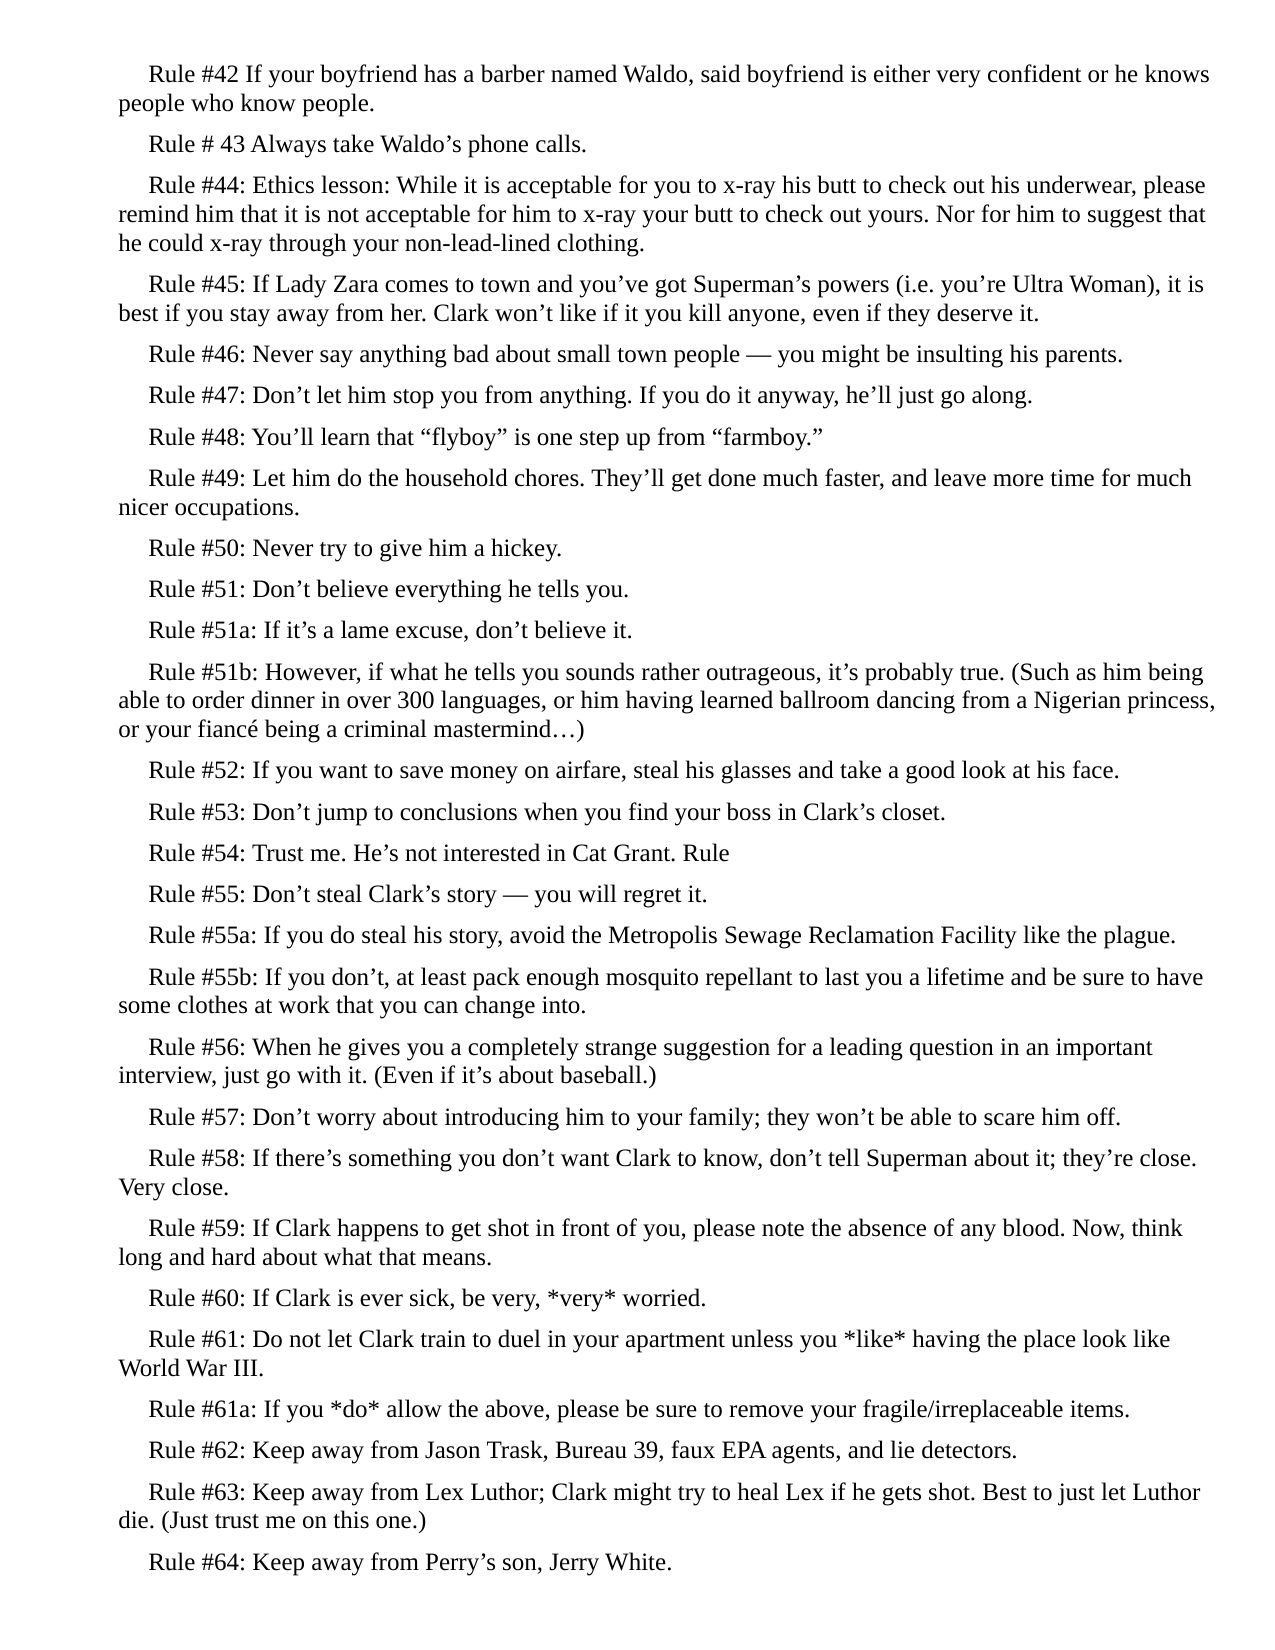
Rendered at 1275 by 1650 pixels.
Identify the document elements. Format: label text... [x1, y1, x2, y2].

text Rule #52: If you want to save money on airfare, steal his glasses and take a good look at his face. [118, 755, 1216, 784]
text Rule #57: Don’t worry about introducing him to your family; they won’t be able to scare him off. [118, 1102, 1216, 1130]
text Rule #42 If your boyfriend has a barber named Waldo, said boyfriend is either very confident or he knows people who know people. [118, 59, 1216, 117]
text Rule #45: If Lady Zara comes to town and you’ve got Superman’s powers (i.e. you’re Ultra Woman), it is best if you stay away from her. Clark won’t like if it you kill anyone, even if they deserve it. [118, 269, 1216, 327]
text Rule #58: If there’s something you don’t want Clark to know, don’t tell Superman about it; they’re close. Very close. [118, 1143, 1216, 1200]
text Rule #60: If Clark is ever sick, be very, *very* worried. [118, 1283, 1216, 1312]
text Rule #48: You’ll learn that “flyboy” is one step up from “farmboy.” [118, 422, 1216, 450]
text Rule #49: Let him do the household chores. They’ll get done much faster, and leave more time for much nicer occupations. [118, 463, 1216, 520]
text Rule #61a: If you *do* allow the above, please be sure to remove your fragile/irreplaceable items. [118, 1394, 1216, 1423]
text Rule #47: Don’t let him stop you from anything. If you do it anyway, he’ll just go along. [118, 380, 1216, 409]
text Rule #51: Don’t believe everything he tells you. [118, 574, 1216, 603]
text Rule #59: If Clark happens to get shot in front of you, please note the absence of any blood. Now, think long and hard about what that means. [118, 1213, 1216, 1270]
text Rule #62: Keep away from Jason Trask, Bureau 39, faux EPA agents, and lie detectors. [118, 1435, 1216, 1464]
text Rule #55b: If you don’t, at least pack enough mosquito repellant to last you a lifetime and be sure to have some clothes at work that you can change into. [118, 962, 1216, 1019]
text Rule #46: Never say anything bad about small town people — you might be insulting his parents. [118, 339, 1216, 368]
text Rule #50: Never try to give him a hickey. [118, 533, 1216, 562]
text Rule # 43 Always take Waldo’s phone calls. [118, 129, 1216, 158]
text Rule #55a: If you do steal his story, avoid the Metropolis Sewage Reclamation Facility like the plague. [118, 920, 1216, 949]
text Rule #44: Ethics lesson: While it is acceptable for you to x-ray his butt to check out his underwear, please remind him that it is not acceptable for him to x-ray your butt to check out yours. Nor for him to suggest that he could x-ray through your non-lead-lined clothing. [118, 170, 1216, 257]
text Rule #61: Do not let Clark train to duel in your apartment unless you *like* having the place look like World War III. [118, 1324, 1216, 1382]
text Rule #54: Trust me. He’s not interested in Cat Grant. Rule [118, 838, 1216, 867]
text Rule #51a: If it’s a lame excuse, don’t believe it. [118, 615, 1216, 644]
text Rule #53: Don’t jump to conclusions when you find your boss in Clark’s closet. [118, 797, 1216, 825]
text Rule #64: Keep away from Perry’s son, Jerry White. [118, 1547, 1216, 1575]
text Rule #63: Keep away from Lex Luthor; Clark might try to heal Lex if he gets shot. Best to just let Luthor die. (Just trust me on this one.) [118, 1477, 1216, 1534]
text Rule #55: Don’t steal Clark’s story — you will regret it. [118, 879, 1216, 908]
text Rule #51b: However, if what he tells you sounds rather outrageous, it’s probably true. (Such as him being able to order dinner in over 300 languages, or him having learned ballroom dancing from a Nigerian princess, or your fiancé being a criminal mastermind…) [118, 657, 1216, 743]
text Rule #56: When he gives you a completely strange suggestion for a leading question in an important interview, just go with it. (Even if it’s about baseball.) [118, 1032, 1216, 1089]
